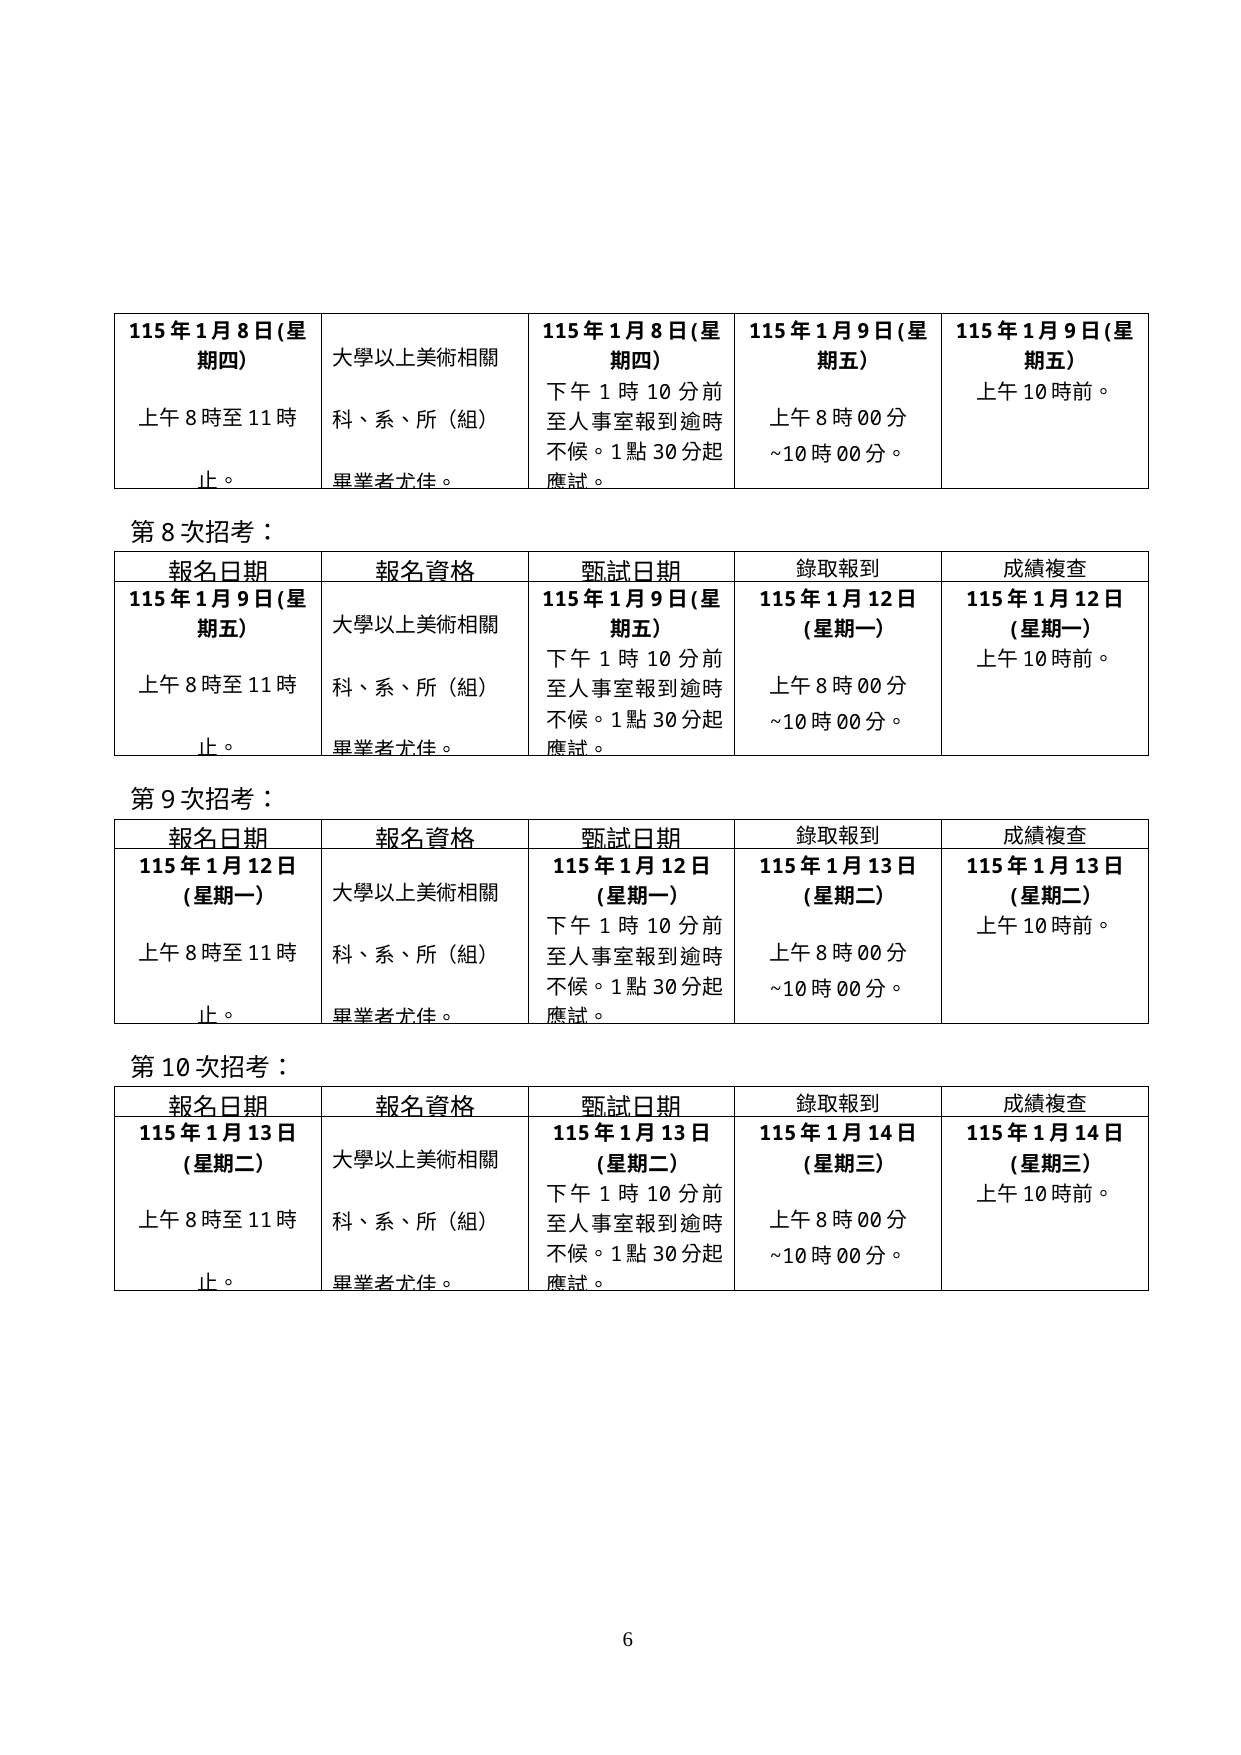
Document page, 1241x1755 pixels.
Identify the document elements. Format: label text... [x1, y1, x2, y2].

table_cell 115年1月9日(星期五） 下午1時10分前至人事室報到逾時不候。1點30分起應試。 [529, 582, 734, 755]
text 第10次招考： [130, 1024, 1106, 1086]
table_cell 115年1月9日(星期五） 上午10時前。 [942, 314, 1148, 488]
table_header 成績複查 [942, 1087, 1148, 1116]
table_cell 大學以上美術相關科、系、所（組）畢業者尤佳。 [322, 849, 528, 1022]
table_cell 115年1月14日(星期三） 上午8時00分 ~10時00分。 [735, 1117, 941, 1290]
table_cell 115年1月14日(星期三） 上午10時前。 [942, 1117, 1148, 1290]
table_cell 115年1月13日(星期二） 上午10時前。 [942, 849, 1148, 1022]
table_cell 115年1月9日(星期五） 上午8時至11時 止。 [115, 582, 321, 755]
table_header 報名資格 [322, 552, 528, 581]
table_cell 115年1月13日(星期二） 上午8時至11時 止。 [115, 1117, 321, 1290]
table_cell 大學以上美術相關科、系、所（組）畢業者尤佳。 [322, 1117, 528, 1290]
table_cell 115年1月12日(星期一） 上午10時前。 [942, 582, 1148, 755]
table_cell 大學以上美術相關科、系、所（組）畢業者尤佳。 [322, 314, 528, 488]
table_header 報名日期 [115, 820, 321, 848]
table_header 成績複查 [942, 820, 1148, 848]
table_header 成績複查 [942, 552, 1148, 581]
table_cell 115年1月8日(星期四） 下午1時10分前至人事室報到逾時不候。1點30分起應試。 [529, 314, 734, 488]
table_header 錄取報到 [735, 820, 941, 848]
table_header 甄試日期 [529, 552, 734, 581]
table_cell 大學以上美術相關科、系、所（組）畢業者尤佳。 [322, 582, 528, 755]
table_header 錄取報到 [735, 552, 941, 581]
table_header 報名日期 [115, 552, 321, 581]
table_header 報名資格 [322, 1087, 528, 1116]
text 第9次招考： [130, 756, 1106, 818]
table_cell 115年1月13日(星期二） 下午1時10分前至人事室報到逾時不候。1點30分起應試。 [529, 1117, 734, 1290]
table_header 甄試日期 [529, 820, 734, 848]
table_cell 115年1月12日(星期一） 上午8時00分 ~10時00分。 [735, 582, 941, 755]
table_header 甄試日期 [529, 1087, 734, 1116]
table_header 錄取報到 [735, 1087, 941, 1116]
table_cell 115年1月12日(星期一） 上午8時至11時 止。 [115, 849, 321, 1022]
text 第8次招考： [130, 489, 1106, 551]
table_cell 115年1月9日(星期五） 上午8時00分 ~10時00分。 [735, 314, 941, 488]
table_header 報名日期 [115, 1087, 321, 1116]
table_cell 115年1月13日(星期二） 上午8時00分 ~10時00分。 [735, 849, 941, 1022]
table_cell 115年1月12日(星期一） 下午1時10分前至人事室報到逾時不候。1點30分起應試。 [529, 849, 734, 1022]
table_cell 115年1月8日(星期四） 上午8時至11時 止。 [115, 314, 321, 488]
table_header 報名資格 [322, 820, 528, 848]
